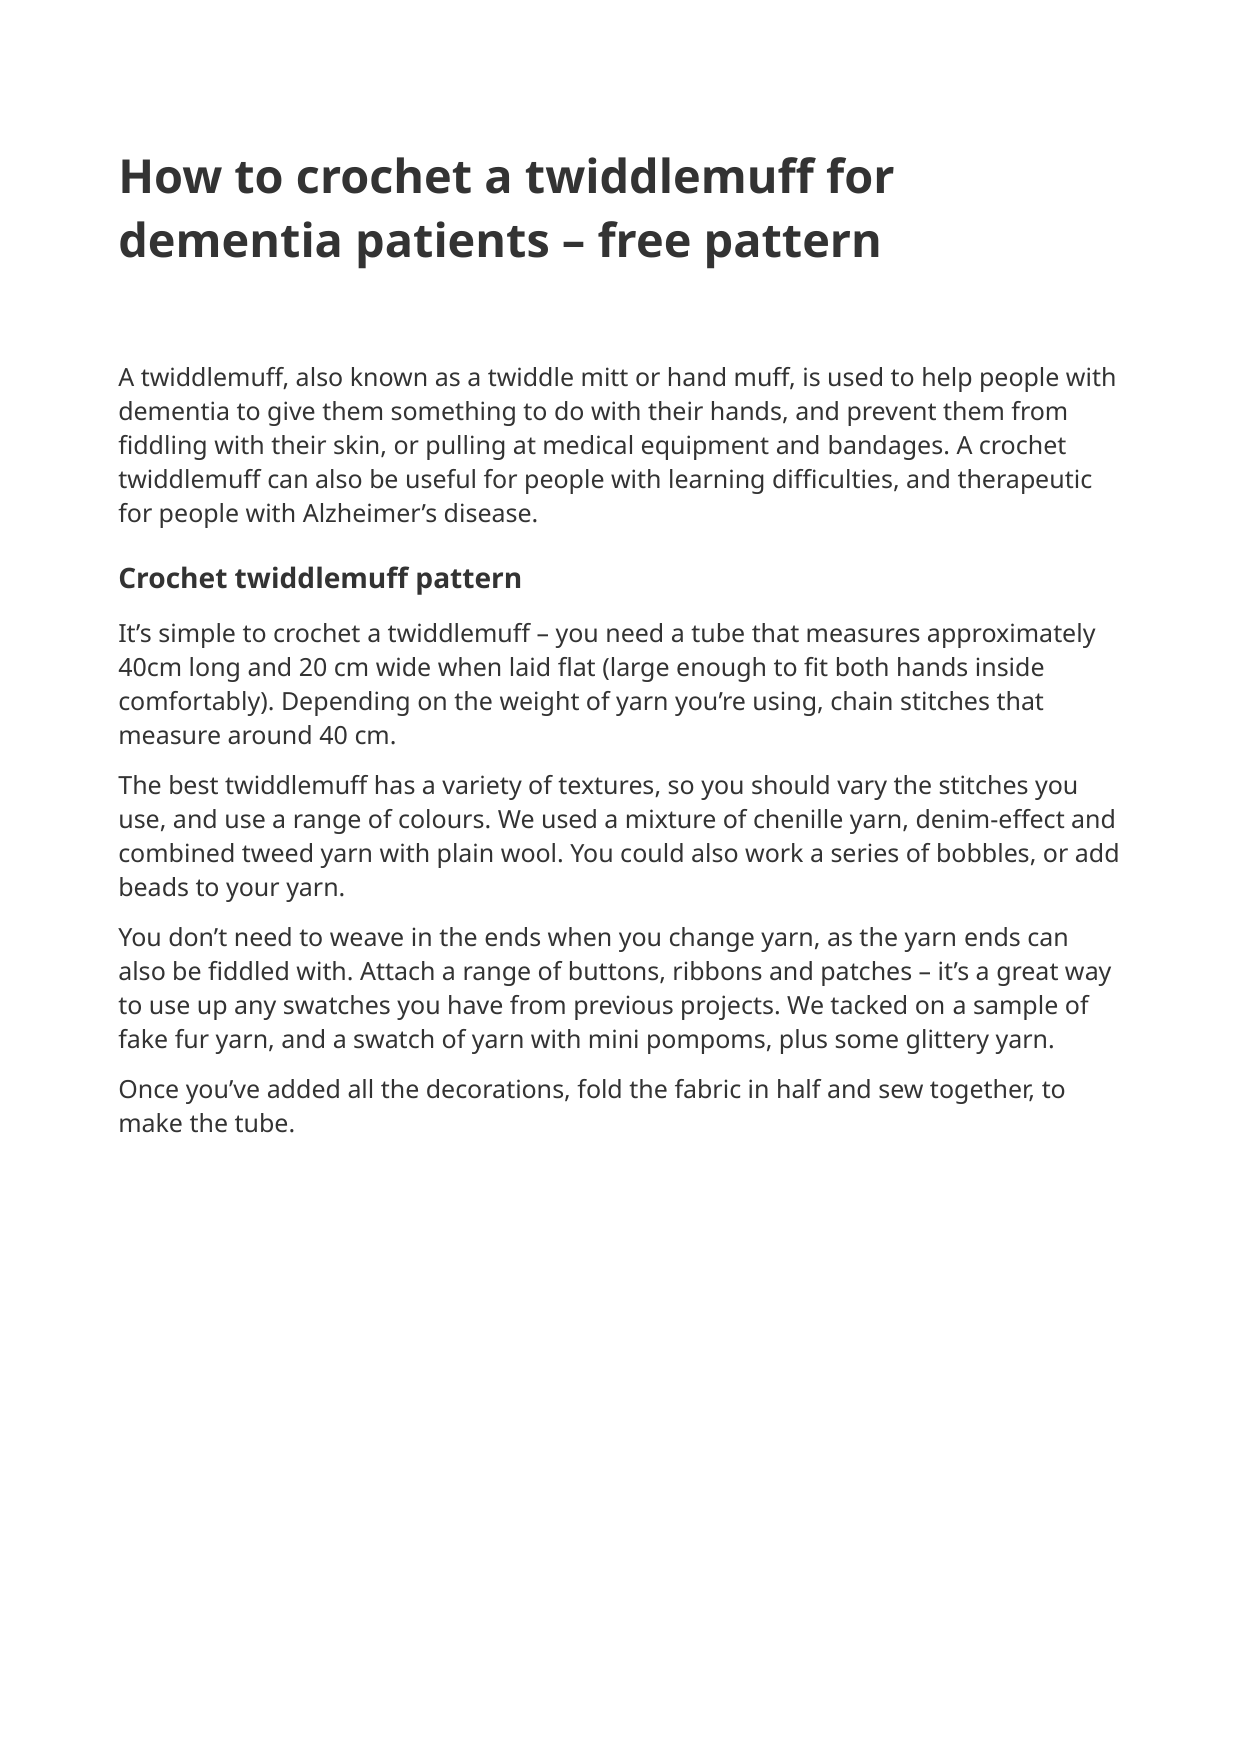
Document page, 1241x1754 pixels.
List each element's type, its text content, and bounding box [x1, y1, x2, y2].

text A twiddlemuff, also known as a twiddle mitt or hand muff, is used to help people with dementia to give them something to do with their hands, and prevent them from fiddling with their skin, or pulling at medical equipment and bandages. A crochet twiddlemuff can also be useful for people with learning difficulties, and therapeutic for people with Alzheimer’s disease. [118, 360, 1122, 530]
text You don’t need to weave in the ends when you change yarn, as the yarn ends can also be fiddled with. Attach a range of buttons, ribbons and patches – it’s a great way to use up any swatches you have from previous projects. We tacked on a sample of fake fur yarn, and a swatch of yarn with mini pompoms, plus some glittery yarn. [118, 919, 1122, 1056]
text The best twiddlemuff has a variety of textures, so you should vary the stitches you use, and use a range of colours. We used a mixture of chenille yarn, denim-effect and combined tweed yarn with plain wool. You could also work a series of bobbles, or add beads to your yarn. [118, 768, 1122, 904]
subtitle Crochet twiddlemuff pattern [118, 558, 1122, 596]
text Once you’ve added all the decorations, fold the fabric in half and sew together, to make the tube. [118, 1071, 1122, 1139]
subtitle How to crochet a twiddlemuff for dementia patients – free pattern [118, 143, 1122, 271]
text It’s simple to crochet a twiddlemuff – you need a tube that measures approximately 40cm long and 20 cm wide when laid flat (large enough to fit both hands inside comfortably). Depending on the weight of yarn you’re using, chain stitches that measure around 40 cm. [118, 616, 1122, 752]
